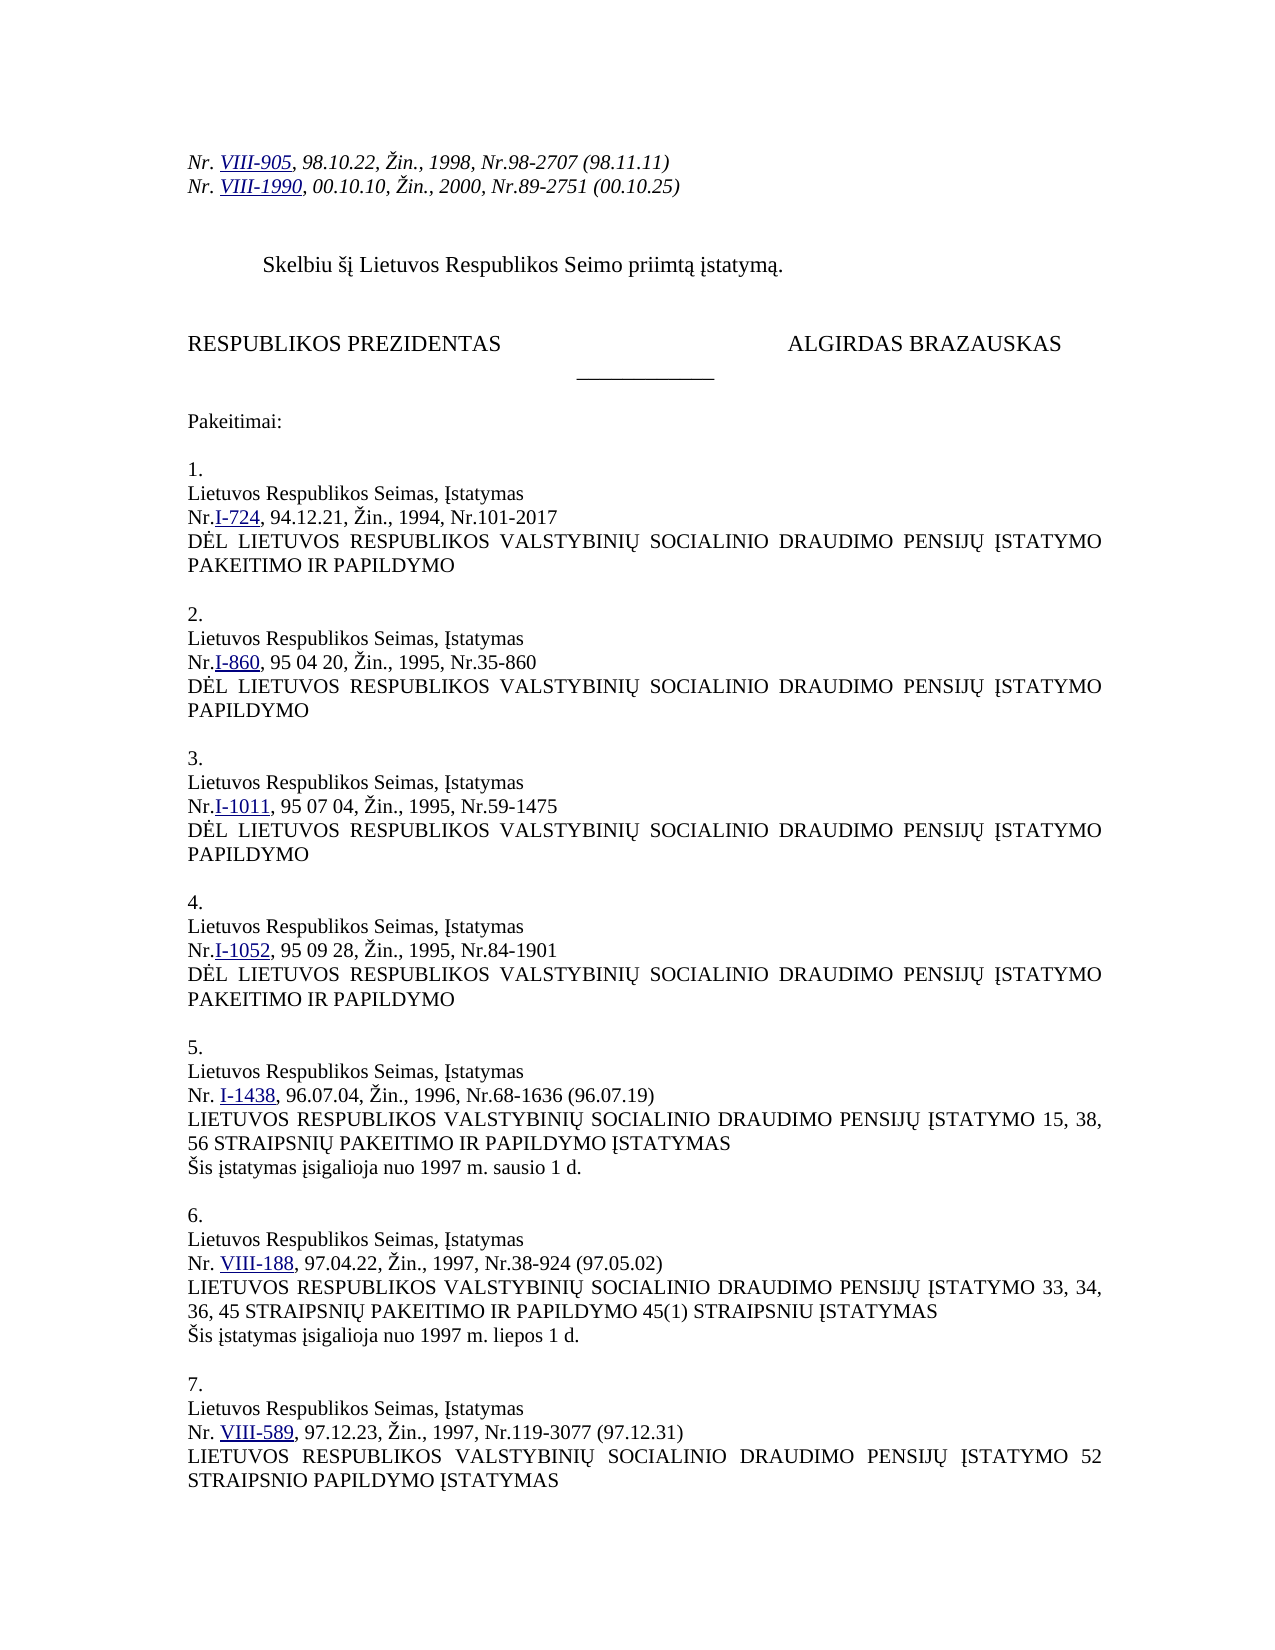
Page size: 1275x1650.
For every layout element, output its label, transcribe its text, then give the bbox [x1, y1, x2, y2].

text 1. [187, 457, 1103, 481]
text DĖL LIETUVOS RESPUBLIKOS VALSTYBINIŲ SOCIALINIO DRAUDIMO PENSIJŲ ĮSTATYMO PAKEITIMO IR PAPILDYMO [187, 529, 1103, 577]
text Nr. VIII-188, 97.04.22, Žin., 1997, Nr.38-924 (97.05.02) [187, 1251, 1103, 1275]
text LIETUVOS RESPUBLIKOS VALSTYBINIŲ SOCIALINIO DRAUDIMO PENSIJŲ ĮSTATYMO 15, 38, 56 STRAIPSNIŲ PAKEITIMO IR PAPILDYMO ĮSTATYMAS [187, 1107, 1103, 1155]
text Lietuvos Respublikos Seimas, Įstatymas [187, 914, 1103, 938]
text Nr. VIII-905, 98.10.22, Žin., 1998, Nr.98-2707 (98.11.11) [187, 150, 1103, 174]
text ____________ [187, 356, 1103, 383]
text 7. [187, 1371, 1103, 1396]
text Nr.I-860, 95 04 20, Žin., 1995, Nr.35-860 [187, 649, 1103, 674]
text Šis įstatymas įsigalioja nuo 1997 m. sausio 1 d. [187, 1155, 1103, 1179]
text RESPUBLIKOS PREZIDENTAS ALGIRDAS BRAZAUSKAS [187, 330, 1103, 356]
text Pakeitimai: [187, 409, 1103, 433]
text DĖL LIETUVOS RESPUBLIKOS VALSTYBINIŲ SOCIALINIO DRAUDIMO PENSIJŲ ĮSTATYMO PAPILDYMO [187, 674, 1103, 722]
text Nr.I-724, 94.12.21, Žin., 1994, Nr.101-2017 [187, 505, 1103, 529]
text 5. [187, 1034, 1103, 1059]
text Lietuvos Respublikos Seimas, Įstatymas [187, 1059, 1103, 1083]
text Skelbiu šį Lietuvos Respublikos Seimo priimtą įstatymą. [187, 251, 1103, 277]
text Lietuvos Respublikos Seimas, Įstatymas [187, 770, 1103, 794]
text Nr. VIII-1990, 00.10.10, Žin., 2000, Nr.89-2751 (00.10.25) [187, 174, 1103, 198]
text Lietuvos Respublikos Seimas, Įstatymas [187, 1227, 1103, 1251]
text Lietuvos Respublikos Seimas, Įstatymas [187, 1396, 1103, 1419]
text Šis įstatymas įsigalioja nuo 1997 m. liepos 1 d. [187, 1323, 1103, 1347]
text 4. [187, 890, 1103, 914]
text Nr.I-1052, 95 09 28, Žin., 1995, Nr.84-1901 [187, 938, 1103, 962]
text LIETUVOS RESPUBLIKOS VALSTYBINIŲ SOCIALINIO DRAUDIMO PENSIJŲ ĮSTATYMO 33, 34, 36, 45 STRAIPSNIŲ PAKEITIMO IR PAPILDYMO 45(1) STRAIPSNIU ĮSTATYMAS [187, 1275, 1103, 1323]
text LIETUVOS RESPUBLIKOS VALSTYBINIŲ SOCIALINIO DRAUDIMO PENSIJŲ ĮSTATYMO 52 STRAIPSNIO PAPILDYMO ĮSTATYMAS [187, 1444, 1103, 1492]
text Nr.I-1011, 95 07 04, Žin., 1995, Nr.59-1475 [187, 794, 1103, 818]
text Lietuvos Respublikos Seimas, Įstatymas [187, 626, 1103, 649]
text Nr. VIII-589, 97.12.23, Žin., 1997, Nr.119-3077 (97.12.31) [187, 1419, 1103, 1444]
text 3. [187, 746, 1103, 770]
text 6. [187, 1203, 1103, 1227]
text Lietuvos Respublikos Seimas, Įstatymas [187, 481, 1103, 505]
text DĖL LIETUVOS RESPUBLIKOS VALSTYBINIŲ SOCIALINIO DRAUDIMO PENSIJŲ ĮSTATYMO PAKEITIMO IR PAPILDYMO [187, 962, 1103, 1011]
text 2. [187, 601, 1103, 626]
text DĖL LIETUVOS RESPUBLIKOS VALSTYBINIŲ SOCIALINIO DRAUDIMO PENSIJŲ ĮSTATYMO PAPILDYMO [187, 818, 1103, 866]
text Nr. I-1438, 96.07.04, Žin., 1996, Nr.68-1636 (96.07.19) [187, 1083, 1103, 1107]
